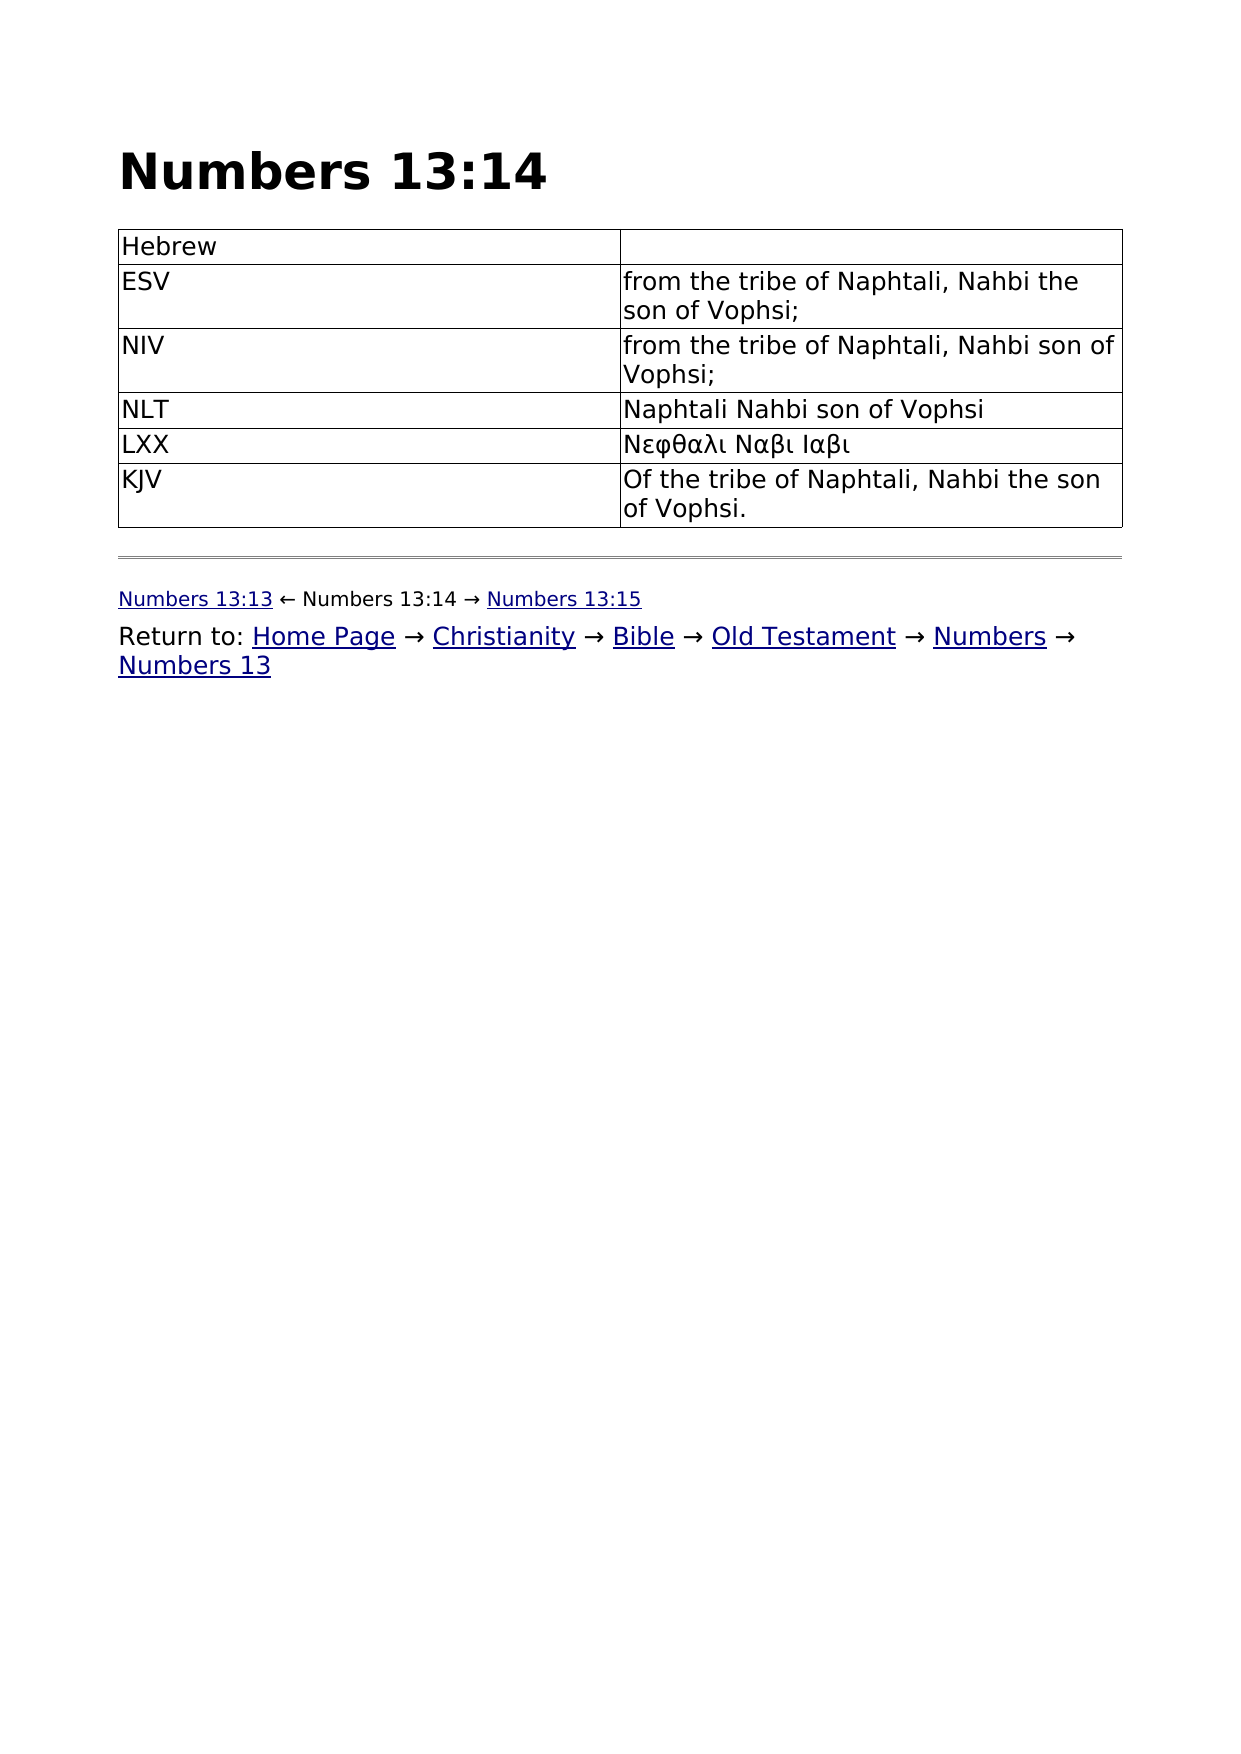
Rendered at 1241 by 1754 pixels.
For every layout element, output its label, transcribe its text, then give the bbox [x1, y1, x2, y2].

subtitle Numbers 13:14 [118, 143, 1122, 201]
table_cell ESV [119, 265, 620, 328]
table_cell NLT [119, 393, 620, 427]
table_header Hebrew [119, 230, 620, 264]
table_cell from the tribe of Naphtali, Nahbi the son of Vophsi; [621, 265, 1122, 328]
table_cell Νεφθαλι Ναβι Ιαβι [621, 429, 1122, 462]
table_cell from the tribe of Naphtali, Nahbi son of Vophsi; [621, 329, 1122, 392]
table_cell LXX [119, 429, 620, 462]
text Return to: Home Page → Christianity → Bible → Old Testament → Numbers → Numbers 13 [118, 622, 1122, 680]
table_cell Naphtali Nahbi son of Vophsi [621, 393, 1122, 427]
table_header [621, 230, 1122, 264]
table_cell NIV [119, 329, 620, 392]
table_cell Of the tribe of Naphtali, Nahbi the son of Vophsi. [621, 464, 1122, 527]
table_cell KJV [119, 464, 620, 527]
text Numbers 13:13 ← Numbers 13:14 → Numbers 13:15 [118, 588, 1122, 622]
